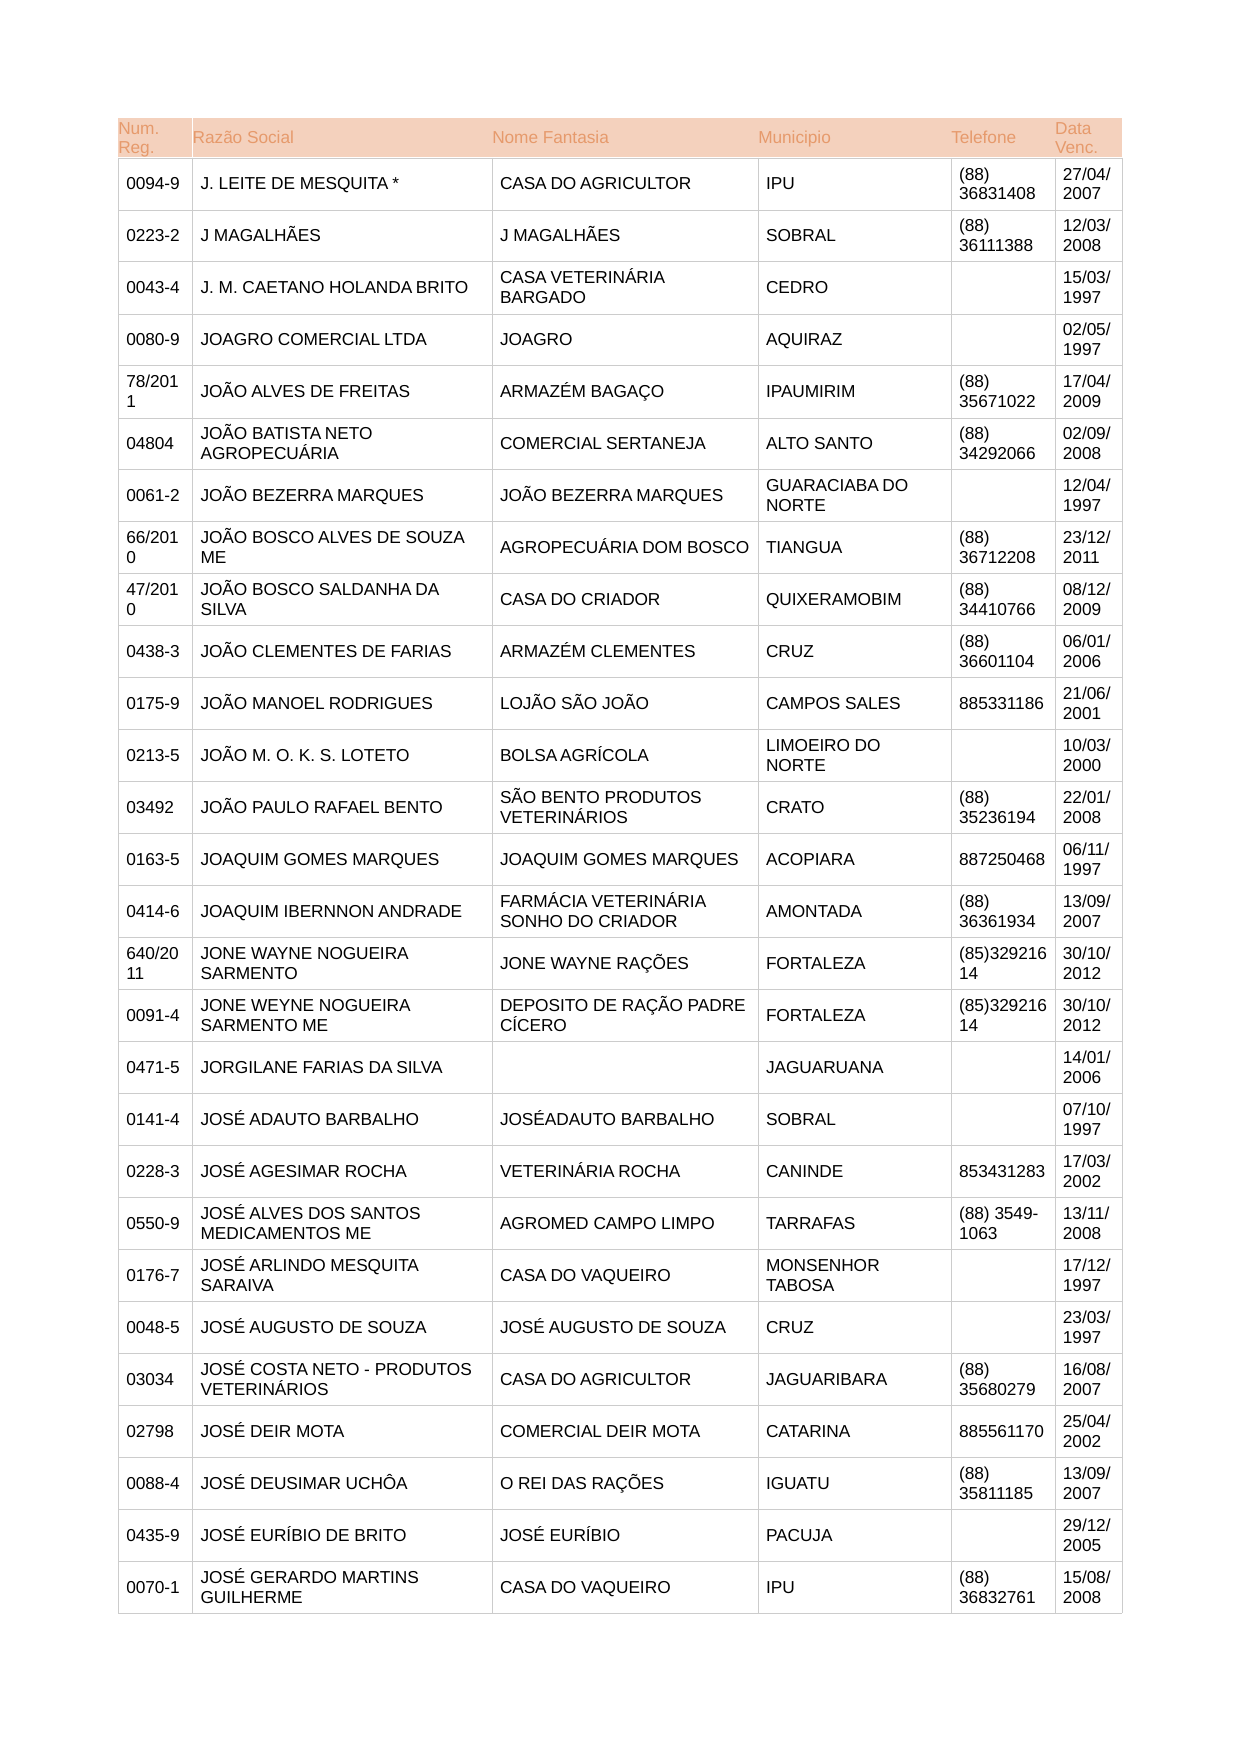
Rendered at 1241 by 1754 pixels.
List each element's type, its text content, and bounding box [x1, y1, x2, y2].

table_cell [952, 315, 1055, 365]
table_cell GUARACIABA DO NORTE [759, 470, 951, 521]
table_cell 17/03/2002 [1056, 1146, 1122, 1197]
table_cell [952, 1302, 1055, 1353]
table_cell IPU [759, 159, 951, 209]
table_cell 10/03/2000 [1056, 730, 1122, 781]
table_cell CAMPOS SALES [759, 678, 951, 729]
table_cell 22/01/2008 [1056, 782, 1122, 833]
table_cell TARRAFAS [759, 1198, 951, 1249]
table_cell JOÃO M. O. K. S. LOTETO [193, 730, 492, 781]
table_cell JORGILANE FARIAS DA SILVA [193, 1042, 492, 1093]
table_cell JOAQUIM IBERNNON ANDRADE [193, 886, 492, 937]
table_cell 08/12/2009 [1056, 574, 1122, 625]
table_cell 30/10/2012 [1056, 938, 1122, 989]
table_cell (88) 36831408 [952, 159, 1055, 209]
table_cell (85)32921614 [952, 990, 1055, 1041]
table_cell 887250468 [952, 834, 1055, 885]
table_cell 0088-4 [119, 1458, 192, 1509]
table_cell (88) 35680279 [952, 1354, 1055, 1405]
table_cell IPAUMIRIM [759, 366, 951, 417]
table_cell (88) 34292066 [952, 419, 1055, 469]
table_cell 0163-5 [119, 834, 192, 885]
table_cell JOÃO CLEMENTES DE FARIAS [193, 626, 492, 677]
table_cell JAGUARIBARA [759, 1354, 951, 1405]
table_cell [952, 1094, 1055, 1145]
table_cell (88) 36712208 [952, 522, 1055, 573]
table_cell JOSÉ ALVES DOS SANTOS MEDICAMENTOS ME [193, 1198, 492, 1249]
table_header Data Venc. [1055, 118, 1122, 157]
table_cell 27/04/2007 [1056, 159, 1122, 209]
table_cell 04804 [119, 419, 192, 469]
table_cell ACOPIARA [759, 834, 951, 885]
table_cell 16/08/2007 [1056, 1354, 1122, 1405]
table_cell [952, 1042, 1055, 1093]
table_cell BOLSA AGRÍCOLA [493, 730, 758, 781]
table_cell [493, 1042, 758, 1093]
table_cell CASA DO AGRICULTOR [493, 1354, 758, 1405]
table_cell J. LEITE DE MESQUITA * [193, 159, 492, 209]
table_cell FORTALEZA [759, 938, 951, 989]
table_cell JOSÉ EURÍBIO DE BRITO [193, 1510, 492, 1561]
table_header Telefone [951, 118, 1055, 157]
table_cell AMONTADA [759, 886, 951, 937]
table_cell [952, 470, 1055, 521]
table_cell 02/09/2008 [1056, 419, 1122, 469]
table_cell LOJÃO SÃO JOÃO [493, 678, 758, 729]
table_cell 0043-4 [119, 262, 192, 313]
table_cell (88) 34410766 [952, 574, 1055, 625]
table_cell FORTALEZA [759, 990, 951, 1041]
table_cell JOSÉ GERARDO MARTINS GUILHERME [193, 1562, 492, 1613]
table_cell JOSÉ EURÍBIO [493, 1510, 758, 1561]
table_cell JOSÉ AUGUSTO DE SOUZA [493, 1302, 758, 1353]
table_cell CASA DO VAQUEIRO [493, 1562, 758, 1613]
table_cell AGROMED CAMPO LIMPO [493, 1198, 758, 1249]
table_cell 30/10/2012 [1056, 990, 1122, 1041]
table_cell 885561170 [952, 1406, 1055, 1457]
table_cell [952, 730, 1055, 781]
table_cell CASA DO CRIADOR [493, 574, 758, 625]
table_cell 78/2011 [119, 366, 192, 417]
table_cell (85)32921614 [952, 938, 1055, 989]
table_cell [952, 1510, 1055, 1561]
table_cell 0176-7 [119, 1250, 192, 1301]
table_header Nome Fantasia [492, 118, 758, 157]
table_cell 0471-5 [119, 1042, 192, 1093]
table_cell 0213-5 [119, 730, 192, 781]
table_cell 03034 [119, 1354, 192, 1405]
table_cell 885331186 [952, 678, 1055, 729]
table_cell JOSÉ DEIR MOTA [193, 1406, 492, 1457]
table_cell 0175-9 [119, 678, 192, 729]
table_cell JOAGRO [493, 315, 758, 365]
table_cell 06/01/2006 [1056, 626, 1122, 677]
table_cell (88) 36111388 [952, 211, 1055, 261]
table_cell 15/08/2008 [1056, 1562, 1122, 1613]
table_cell DEPOSITO DE RAÇÃO PADRE CÍCERO [493, 990, 758, 1041]
table_cell SOBRAL [759, 211, 951, 261]
table_cell (88) 36832761 [952, 1562, 1055, 1613]
table_cell 02798 [119, 1406, 192, 1457]
table_cell JOSÉ AUGUSTO DE SOUZA [193, 1302, 492, 1353]
table_cell JOÃO BATISTA NETO AGROPECUÁRIA [193, 419, 492, 469]
table_cell CASA DO AGRICULTOR [493, 159, 758, 209]
table_cell CATARINA [759, 1406, 951, 1457]
table_cell 0080-9 [119, 315, 192, 365]
table_cell JOSÉADAUTO BARBALHO [493, 1094, 758, 1145]
table_cell (88) 35811185 [952, 1458, 1055, 1509]
table_cell 0070-1 [119, 1562, 192, 1613]
table_cell 17/04/2009 [1056, 366, 1122, 417]
table_header Municipio [758, 118, 951, 157]
table_cell (88) 36601104 [952, 626, 1055, 677]
table_cell CRUZ [759, 626, 951, 677]
table_cell 0438-3 [119, 626, 192, 677]
table_cell JOAQUIM GOMES MARQUES [493, 834, 758, 885]
table_cell JOSÉ AGESIMAR ROCHA [193, 1146, 492, 1197]
table_cell 13/09/2007 [1056, 886, 1122, 937]
table_cell 23/03/1997 [1056, 1302, 1122, 1353]
table_cell JOÃO BOSCO ALVES DE SOUZA ME [193, 522, 492, 573]
table_cell 29/12/2005 [1056, 1510, 1122, 1561]
table_cell CRUZ [759, 1302, 951, 1353]
table_cell JAGUARUANA [759, 1042, 951, 1093]
table_cell MONSENHOR TABOSA [759, 1250, 951, 1301]
table_cell FARMÁCIA VETERINÁRIA SONHO DO CRIADOR [493, 886, 758, 937]
table_cell JOAQUIM GOMES MARQUES [193, 834, 492, 885]
table_cell 0414-6 [119, 886, 192, 937]
table_cell CANINDE [759, 1146, 951, 1197]
table_cell PACUJA [759, 1510, 951, 1561]
table_cell JOÃO BEZERRA MARQUES [493, 470, 758, 521]
table_cell CASA DO VAQUEIRO [493, 1250, 758, 1301]
table_cell 23/12/2011 [1056, 522, 1122, 573]
table_cell 13/11/2008 [1056, 1198, 1122, 1249]
table_cell J MAGALHÃES [193, 211, 492, 261]
table_cell COMERCIAL SERTANEJA [493, 419, 758, 469]
table_cell CRATO [759, 782, 951, 833]
table_cell 02/05/1997 [1056, 315, 1122, 365]
table_cell JOAGRO COMERCIAL LTDA [193, 315, 492, 365]
table_cell ARMAZÉM BAGAÇO [493, 366, 758, 417]
table_cell JOSÉ ADAUTO BARBALHO [193, 1094, 492, 1145]
table_cell 0223-2 [119, 211, 192, 261]
table_cell JOSÉ ARLINDO MESQUITA SARAIVA [193, 1250, 492, 1301]
table_cell 06/11/1997 [1056, 834, 1122, 885]
table_cell O REI DAS RAÇÕES [493, 1458, 758, 1509]
table_cell 0141-4 [119, 1094, 192, 1145]
table_cell 0061-2 [119, 470, 192, 521]
table_cell 640/2011 [119, 938, 192, 989]
table_cell JOÃO BOSCO SALDANHA DA SILVA [193, 574, 492, 625]
table_cell (88) 35236194 [952, 782, 1055, 833]
table_cell SÃO BENTO PRODUTOS VETERINÁRIOS [493, 782, 758, 833]
table_cell 0091-4 [119, 990, 192, 1041]
table_cell QUIXERAMOBIM [759, 574, 951, 625]
table_cell JONE WAYNE NOGUEIRA SARMENTO [193, 938, 492, 989]
table_cell 66/2010 [119, 522, 192, 573]
table_cell ALTO SANTO [759, 419, 951, 469]
table_cell JOSÉ COSTA NETO - PRODUTOS VETERINÁRIOS [193, 1354, 492, 1405]
table_cell J MAGALHÃES [493, 211, 758, 261]
table_cell 15/03/1997 [1056, 262, 1122, 313]
table_cell JONE WEYNE NOGUEIRA SARMENTO ME [193, 990, 492, 1041]
table_cell JOÃO PAULO RAFAEL BENTO [193, 782, 492, 833]
table_cell CASA VETERINÁRIA BARGADO [493, 262, 758, 313]
table_cell [952, 1250, 1055, 1301]
table_cell LIMOEIRO DO NORTE [759, 730, 951, 781]
table_cell 03492 [119, 782, 192, 833]
table_cell 0228-3 [119, 1146, 192, 1197]
table_cell JOÃO ALVES DE FREITAS [193, 366, 492, 417]
table_cell 0094-9 [119, 159, 192, 209]
table_cell (88) 35671022 [952, 366, 1055, 417]
table_cell 853431283 [952, 1146, 1055, 1197]
table_cell 12/03/2008 [1056, 211, 1122, 261]
table_cell 12/04/1997 [1056, 470, 1122, 521]
table_cell IPU [759, 1562, 951, 1613]
table_cell JONE WAYNE RAÇÕES [493, 938, 758, 989]
table_cell AQUIRAZ [759, 315, 951, 365]
table_cell 07/10/1997 [1056, 1094, 1122, 1145]
table_cell 17/12/1997 [1056, 1250, 1122, 1301]
table_cell ARMAZÉM CLEMENTES [493, 626, 758, 677]
table_cell J. M. CAETANO HOLANDA BRITO [193, 262, 492, 313]
table_cell (88) 3549-1063 [952, 1198, 1055, 1249]
table_cell 21/06/2001 [1056, 678, 1122, 729]
table_header Num. Reg. [118, 118, 192, 157]
table_cell SOBRAL [759, 1094, 951, 1145]
table_cell JOÃO BEZERRA MARQUES [193, 470, 492, 521]
table_cell 13/09/2007 [1056, 1458, 1122, 1509]
table_cell 0435-9 [119, 1510, 192, 1561]
table_cell AGROPECUÁRIA DOM BOSCO [493, 522, 758, 573]
table_cell [952, 262, 1055, 313]
table_cell 0550-9 [119, 1198, 192, 1249]
table_cell 47/2010 [119, 574, 192, 625]
table_cell COMERCIAL DEIR MOTA [493, 1406, 758, 1457]
table_cell IGUATU [759, 1458, 951, 1509]
table_cell (88) 36361934 [952, 886, 1055, 937]
table_cell TIANGUA [759, 522, 951, 573]
table_cell VETERINÁRIA ROCHA [493, 1146, 758, 1197]
table_cell 25/04/2002 [1056, 1406, 1122, 1457]
table_header Razão Social [193, 118, 492, 157]
table_cell JOSÉ DEUSIMAR UCHÔA [193, 1458, 492, 1509]
table_cell 0048-5 [119, 1302, 192, 1353]
table_cell JOÃO MANOEL RODRIGUES [193, 678, 492, 729]
table_cell 14/01/2006 [1056, 1042, 1122, 1093]
table_cell CEDRO [759, 262, 951, 313]
